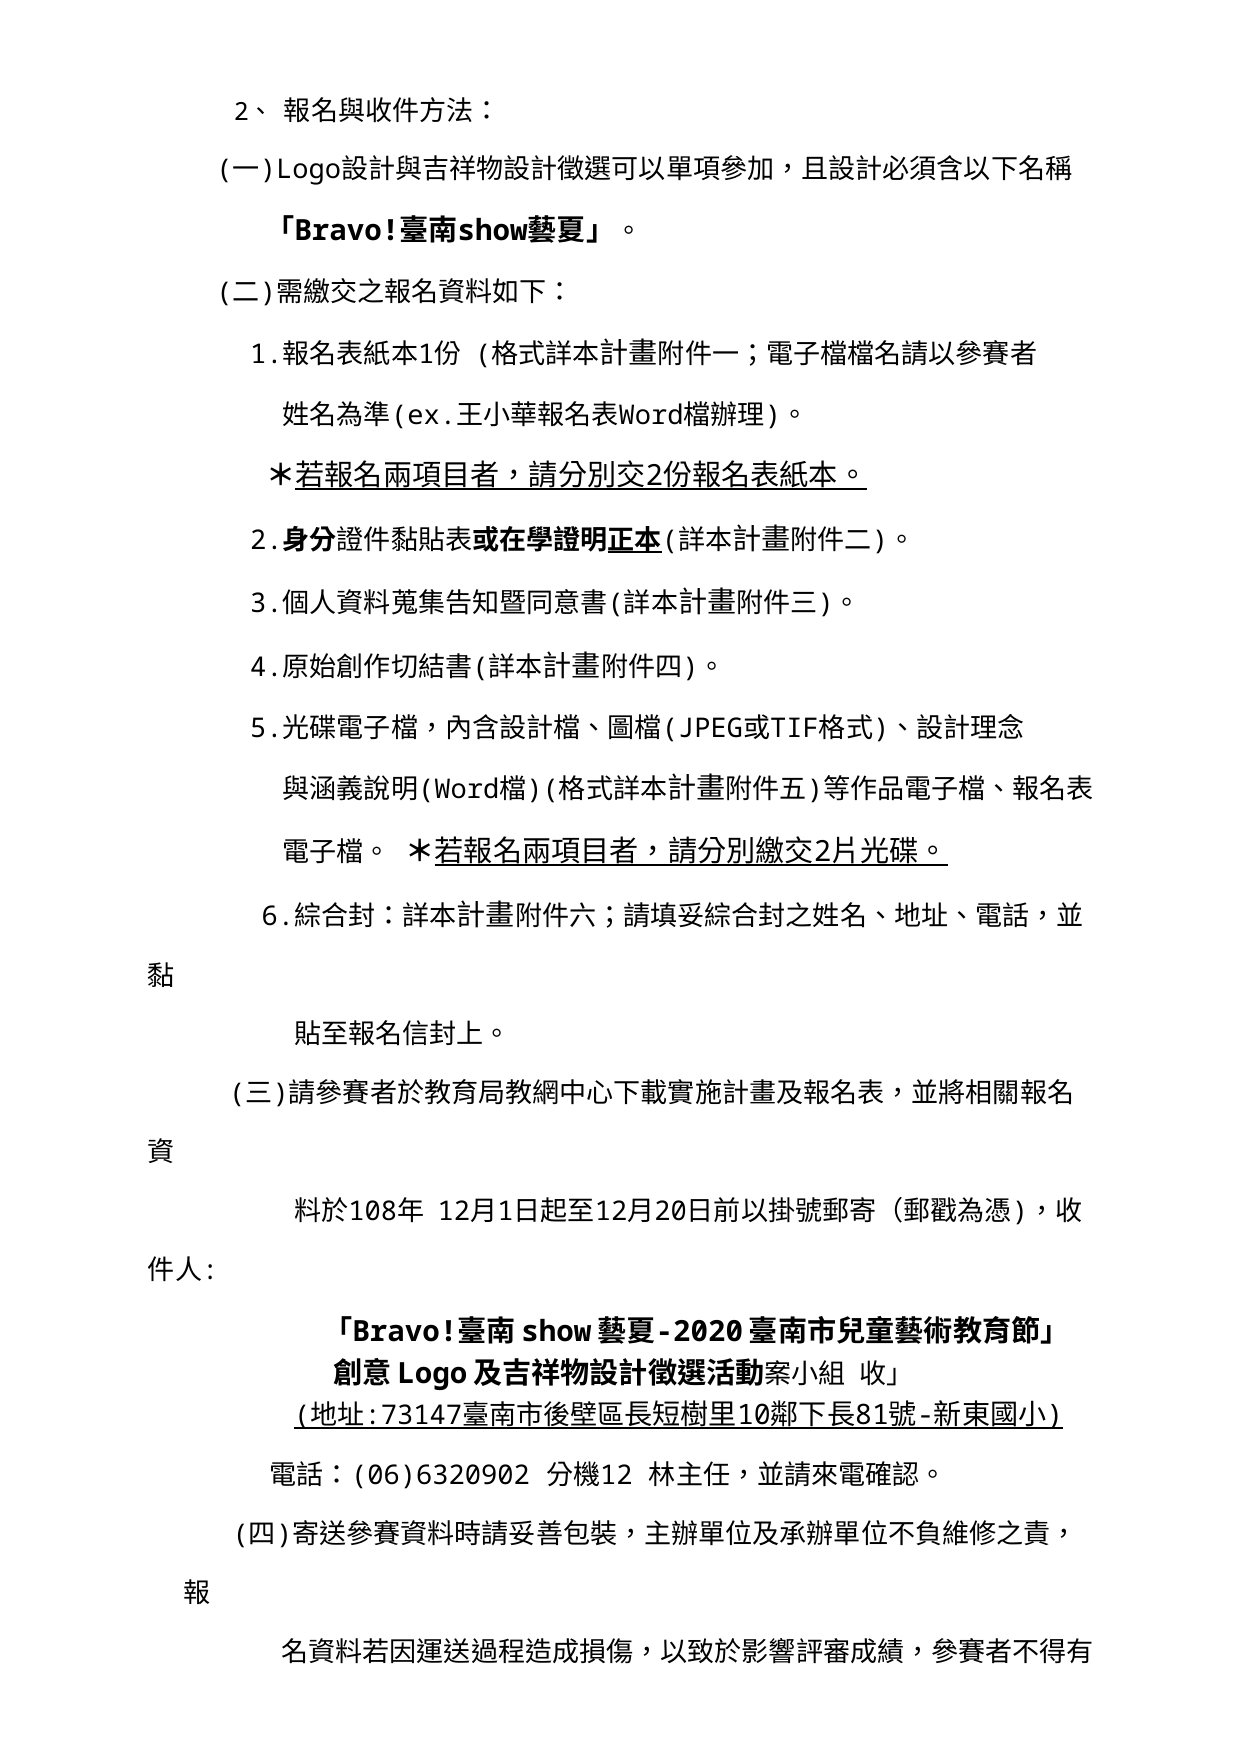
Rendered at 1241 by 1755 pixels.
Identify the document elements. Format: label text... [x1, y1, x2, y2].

text 5.光碟電子檔，內含設計檔、圖檔(JPEG或TIF格式)、設計理念 [234, 706, 1098, 745]
text 3.個人資料蒐集告知暨同意書(詳本計畫附件三)。 [234, 579, 1098, 621]
text 1.報名表紙本1份 (格式詳本計畫附件一；電子檔檔名請以參賽者 [234, 329, 1098, 371]
text (四)寄送參賽資料時請妥善包裝，主辦單位及承辦單位不負維修之責，報 [184, 1512, 1098, 1611]
text 2.身分證件黏貼表或在學證明正本(詳本計畫附件二)。 [234, 515, 1098, 557]
text 電子檔。 ＊若報名兩項目者，請分別繳交2片光碟。 [234, 828, 1098, 870]
text 4.原始創作切結書(詳本計畫附件四)。 [234, 642, 1098, 684]
text 貼至報名信封上。 [148, 1012, 1098, 1052]
text 料於108年 12月1日起至12月20日前以掛號郵寄（郵戳為憑)，收件人: [148, 1189, 1098, 1287]
text (二)需繳交之報名資料如下： [184, 270, 1098, 309]
text ＊若報名兩項目者，請分別交2份報名表紙本。 [234, 452, 1098, 494]
text (地址:73147臺南市後壁區長短樹里10鄰下長81號-新東國小) [148, 1392, 1098, 1433]
text 與涵義說明(Word檔)(格式詳本計畫附件五)等作品電子檔、報名表 [234, 764, 1098, 807]
text (三)請參賽者於教育局教網中心下載實施計畫及報名表，並將相關報名資 [148, 1071, 1098, 1169]
text 「Bravo!臺南show藝夏」。 [184, 207, 1098, 249]
text 名資料若因運送過程造成損傷，以致於影響評審成績，參賽者不得有 [184, 1630, 1098, 1669]
text 創意Logo及吉祥物設計徵選活動案小組 收」 [148, 1349, 1098, 1392]
text 電話：(06)6320902 分機12 林主任，並請來電確認。 [148, 1453, 1098, 1493]
list 報名與收件方法： [234, 89, 1098, 128]
text 6.綜合封：詳本計畫附件六；請填妥綜合封之姓名、地址、電話，並黏 [148, 892, 1098, 993]
text 「Bravo!臺南show藝夏-2020臺南市兒童藝術教育節」 [148, 1307, 1098, 1349]
text 姓名為準(ex.王小華報名表Word檔辦理)。 [234, 393, 1098, 432]
text (一)Logo設計與吉祥物設計徵選可以單項參加，且設計必須含以下名稱 [184, 147, 1098, 187]
